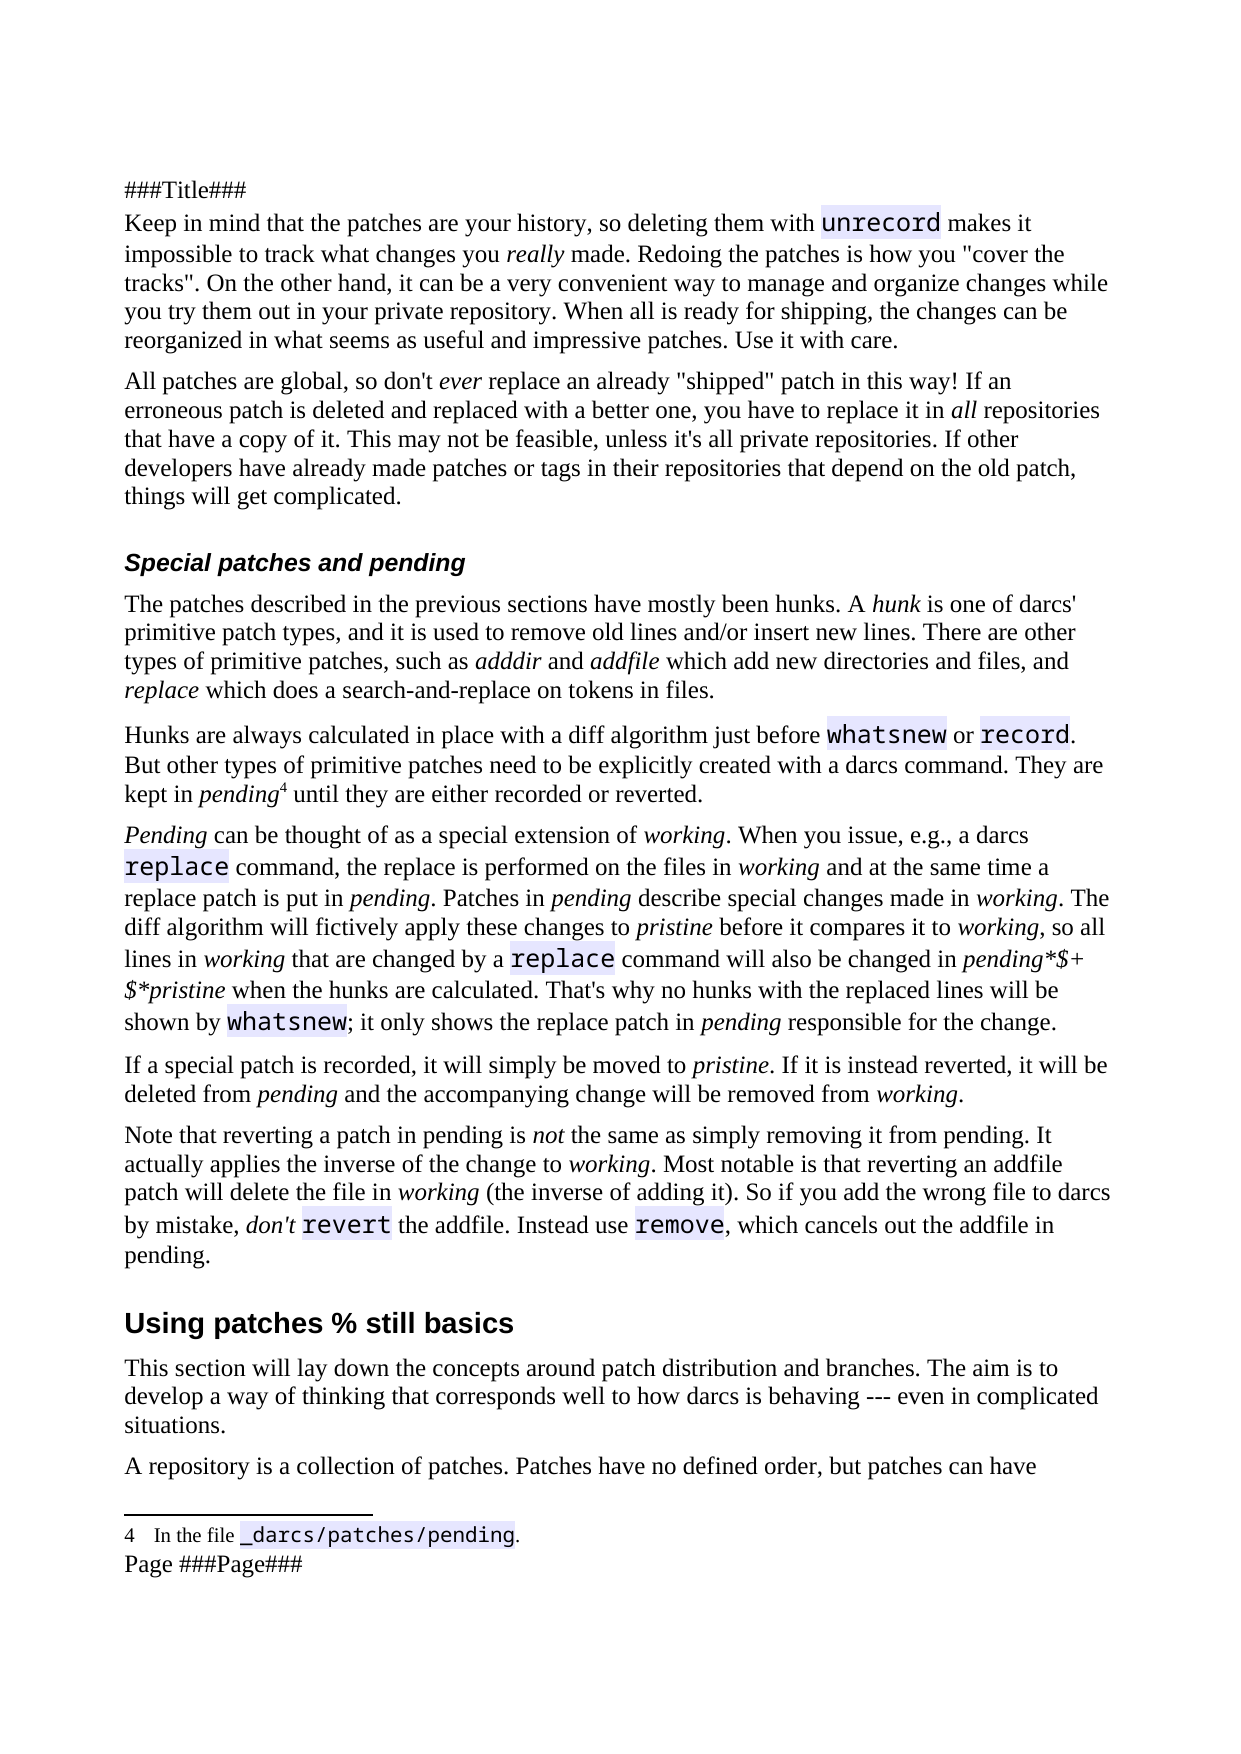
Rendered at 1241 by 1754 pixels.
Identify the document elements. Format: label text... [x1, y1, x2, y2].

text Note that reverting a patch in pending is not the same as simply removing it from pending. It actually applies the inverse of the change to working. Most notable is that reverting an addfile patch will delete the file in working (the inverse of adding it). So if you add the wrong file to darcs by mistake, don't revert the addfile. Instead use remove, which cancels out the addfile in pending. [124, 1120, 1116, 1269]
text In the file _darcs/patches/pending. [515, 1521, 1116, 1549]
text All patches are global, so don't ever replace an already "shipped" patch in this way! If an erroneous patch is deleted and replaced with a better one, you have to replace it in all repositories that have a copy of it. This may not be feasible, unless it's all private repositories. If other developers have already made patches or tags in their repositories that depend on the old patch, things will get complicated. [124, 366, 1116, 510]
text The patches described in the previous sections have mostly been hunks. A hunk is one of darcs' primitive patch types, and it is used to remove old lines and/or insert new lines. There are other types of primitive patches, such as adddir and addfile which add new directories and files, and replace which does a search-and-replace on tokens in files. [124, 589, 1116, 704]
subtitle Special patches and pending [124, 548, 1116, 576]
text If a special patch is recorded, it will simply be moved to pristine. If it is instead reverted, it will be deleted from pending and the accompanying change will be removed from working. [124, 1050, 1116, 1107]
text In the file _darcs/patches/pending. [124, 1521, 240, 1549]
text Hunks are always calculated in place with a diff algorithm just before whatsnew or record. But other types of primitive patches need to be explicitly created with a darcs command. They are kept in pending until they are either recorded or reverted. [124, 716, 1116, 808]
text This section will lay down the concepts around patch distribution and branches. The aim is to develop a way of thinking that corresponds well to how darcs is behaving --- even in complicated situations. [124, 1353, 1116, 1439]
text A repository is a collection of patches. Patches have no defined order, but patches can have [124, 1451, 1116, 1480]
subtitle Using patches % still basics [124, 1307, 1116, 1340]
text Keep in mind that the patches are your history, so deleting them with unrecord makes it impossible to track what changes you really made. Redoing the patches is how you "cover the tracks". On the other hand, it can be a very convenient way to manage and organize changes while you try them out in your private repository. When all is ready for shipping, the changes can be reorganized in what seems as useful and impressive patches. Use it with care. [124, 205, 1116, 354]
text Pending can be thought of as a special extension of working. When you issue, e.g., a darcs replace command, the replace is performed on the files in working and at the same time a replace patch is put in pending. Patches in pending describe special changes made in working. The diff algorithm will fictively apply these changes to pristine before it compares it to working, so all lines in working that are changed by a replace command will also be changed in pending*$+$*pristine when the hunks are calculated. That's why no hunks with the replaced lines will be shown by whatsnew; it only shows the replace patch in pending responsible for the change. [124, 820, 1116, 1037]
